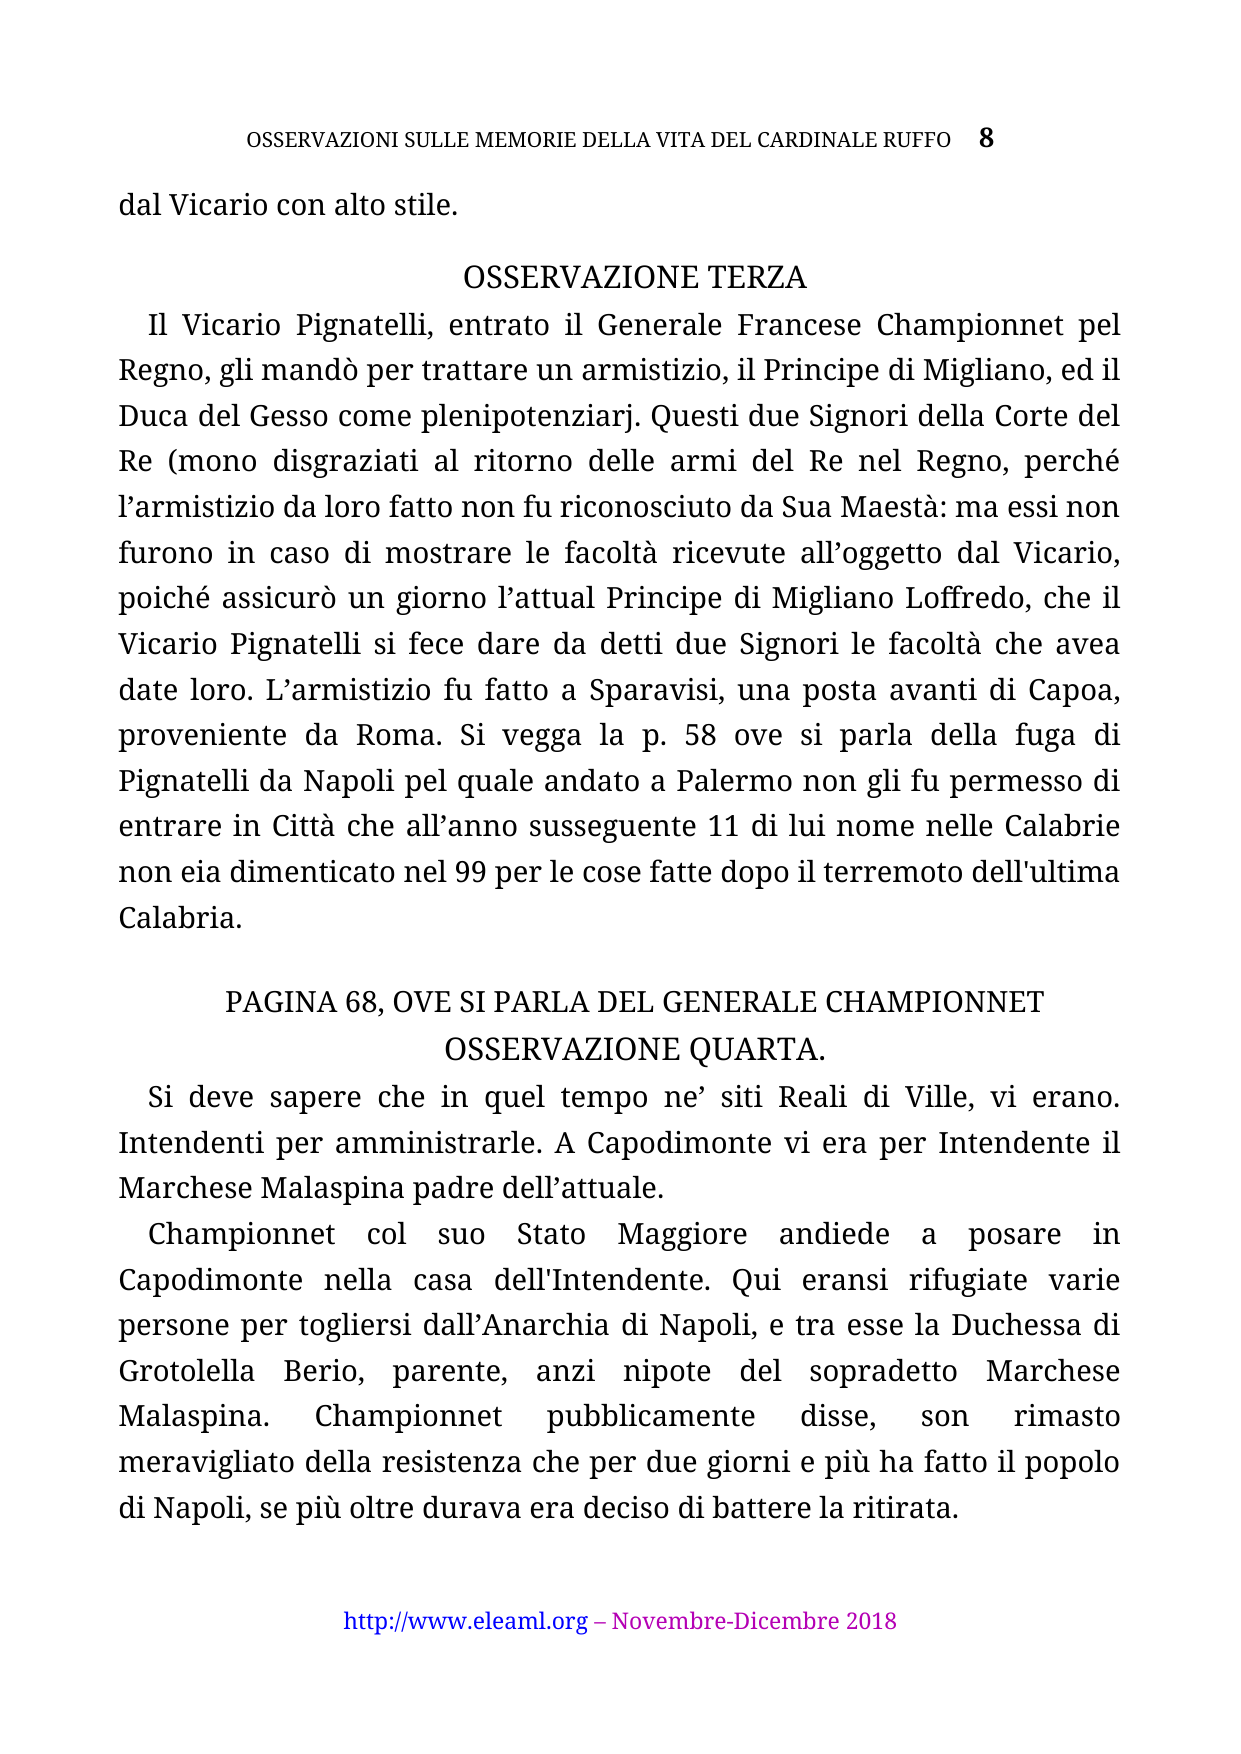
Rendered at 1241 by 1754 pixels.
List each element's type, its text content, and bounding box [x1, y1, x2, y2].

text OSSERVAZIONE TERZA [118, 255, 1122, 297]
text Si deve sapere che in quel tempo ne’ siti Reali di Ville, vi erano. Intendenti per amministrarle. A Capodimonte vi era per Intendente il Marchese Malaspina padre dell’attuale. [118, 1076, 1122, 1207]
text dal Vicario con alto stile. [118, 184, 1122, 224]
text PAGINA 68, OVE SI PARLA DEL GENERALE CHAMPIONNET [118, 982, 1122, 1021]
text OSSERVAZIONE QUARTA. [118, 1027, 1122, 1070]
text Il Vicario Pignatelli, entrato il Generale Francese Championnet pel Regno, gli mandò per trattare un armistizio, il Principe di Migliano, ed il Duca del Gesso come plenipotenziarj. Questi due Signori della Corte del Re (mono disgraziati al ritorno delle armi del Re nel Regno, perché l’armistizio da loro fatto non fu riconosciuto da Sua Maestà: ma essi non furono in caso di mostrare le facoltà ricevute all’oggetto dal Vicario, poiché assicurò un giorno l’attual Principe di Migliano Loffredo, che il Vicario Pignatelli si fece dare da detti due Signori le facoltà che avea date loro. L’armistizio fu fatto a Sparavisi, una posta avanti di Capoa, proveniente da Roma. Si vegga la p. 58 ove si parla della fuga di Pignatelli da Napoli pel quale andato a Palermo non gli fu permesso di entrare in Città che all’anno susseguente 11 di lui nome nelle Calabrie non eia dimenticato nel 99 per le cose fatte dopo il terremoto dell'ultima Calabria. [118, 304, 1122, 937]
text Championnet col suo Stato Maggiore andiede a posare in Capodimonte nella casa dell'Intendente. Qui eransi rifugiate varie persone per togliersi dall’Anarchia di Napoli, e tra esse la Duchessa di Grotolella Berio, parente, anzi nipote del sopradetto Marchese Malaspina. Championnet pubblicamente disse, son rimasto meravigliato della resistenza che per due giorni e più ha fatto il popolo di Napoli, se più oltre durava era deciso di battere la ritirata. [118, 1213, 1122, 1527]
